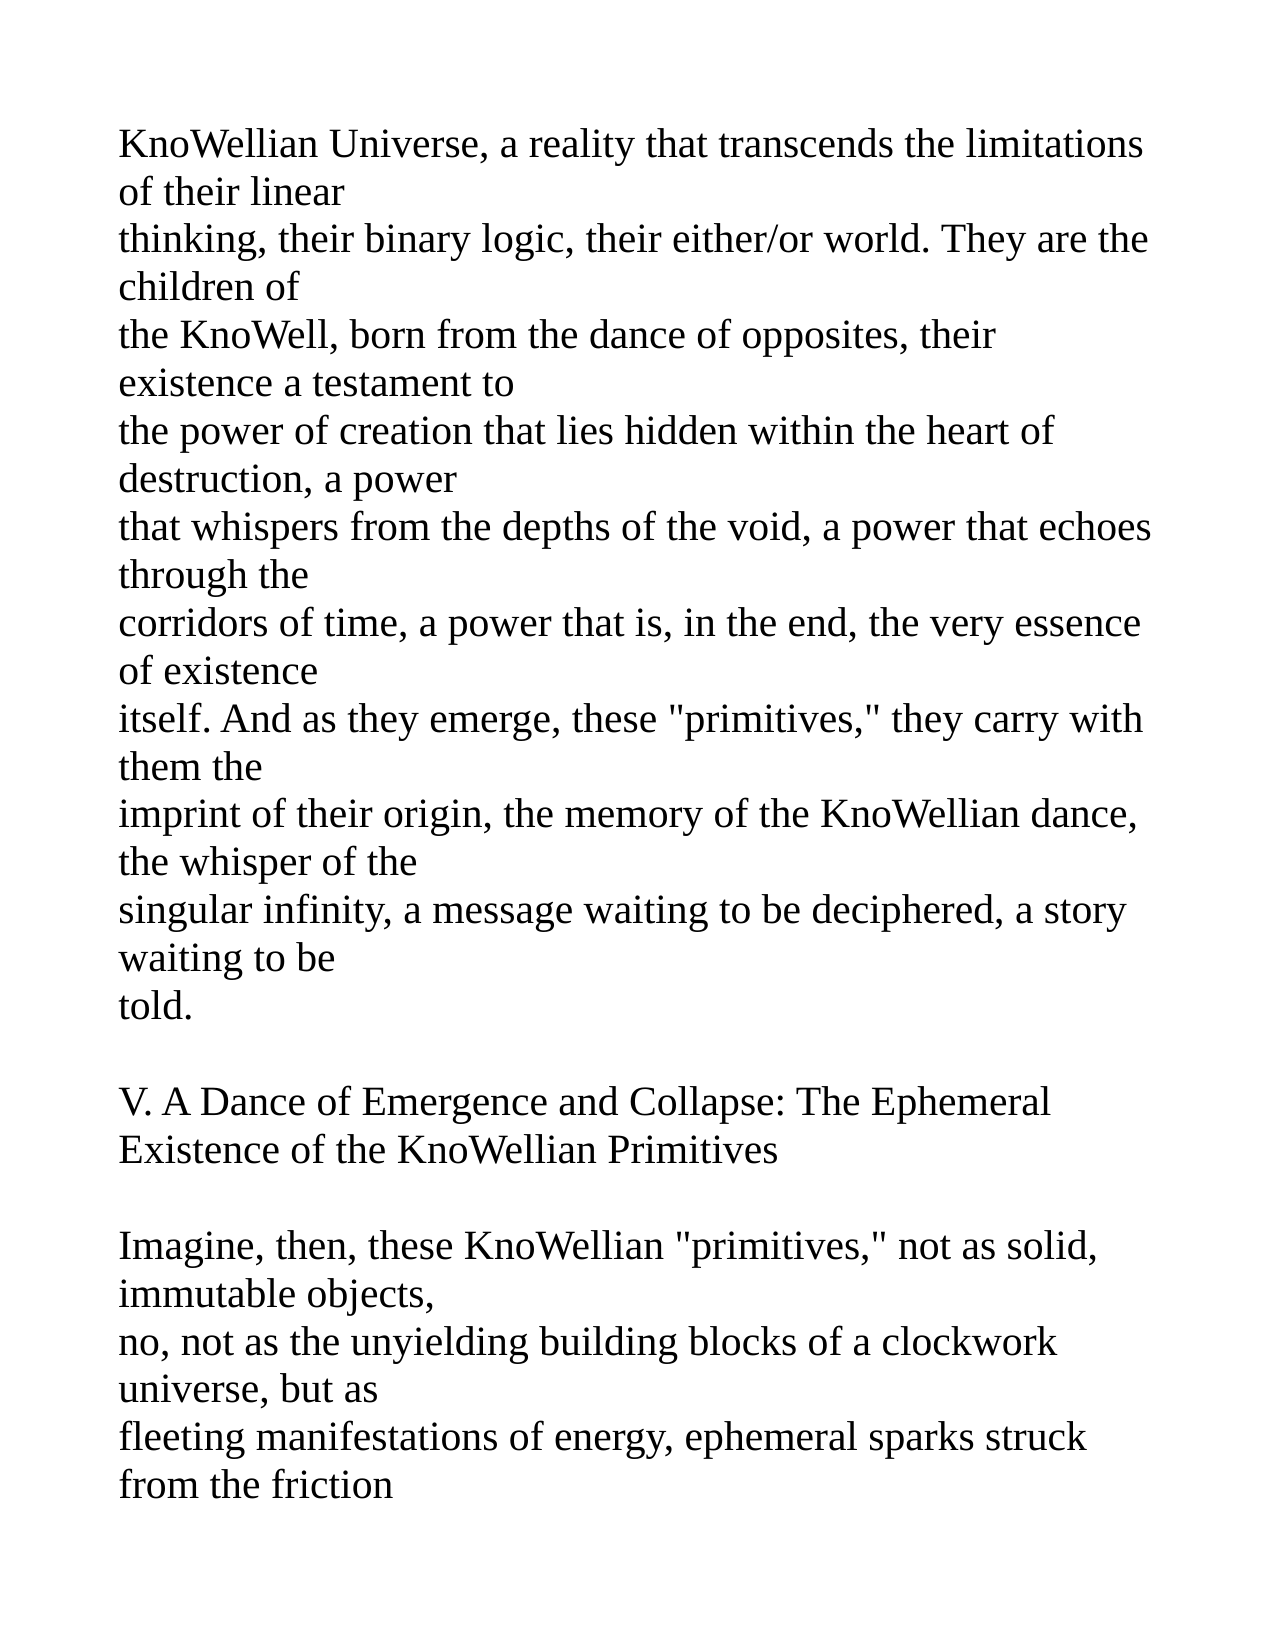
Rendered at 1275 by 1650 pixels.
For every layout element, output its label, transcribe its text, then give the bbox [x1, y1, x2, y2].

text told. [118, 981, 1157, 1028]
text no, not as the unyielding building blocks of a clockwork universe, but as [118, 1316, 1157, 1412]
text V. A Dance of Emergence and Collapse: The Ephemeral Existence of the KnoWellian Primitives [118, 1076, 1157, 1172]
text the KnoWell, born from the dance of opposites, their existence a testament to [118, 310, 1157, 406]
text the power of creation that lies hidden within the heart of destruction, a power [118, 406, 1157, 501]
text itself. And as they emerge, these "primitives," they carry with them the [118, 693, 1157, 789]
text Imagine, then, these KnoWellian "primitives," not as solid, immutable objects, [118, 1220, 1157, 1316]
text thinking, their binary logic, their either/or world. They are the children of [118, 214, 1157, 310]
text singular infinity, a message waiting to be deciphered, a story waiting to be [118, 885, 1157, 981]
text fleeting manifestations of energy, ephemeral sparks struck from the friction [118, 1412, 1157, 1508]
text KnoWellian Universe, a reality that transcends the limitations of their linear [118, 118, 1157, 214]
text corridors of time, a power that is, in the end, the very essence of existence [118, 597, 1157, 693]
text that whispers from the depths of the void, a power that echoes through the [118, 501, 1157, 597]
text imprint of their origin, the memory of the KnoWellian dance, the whisper of the [118, 789, 1157, 885]
